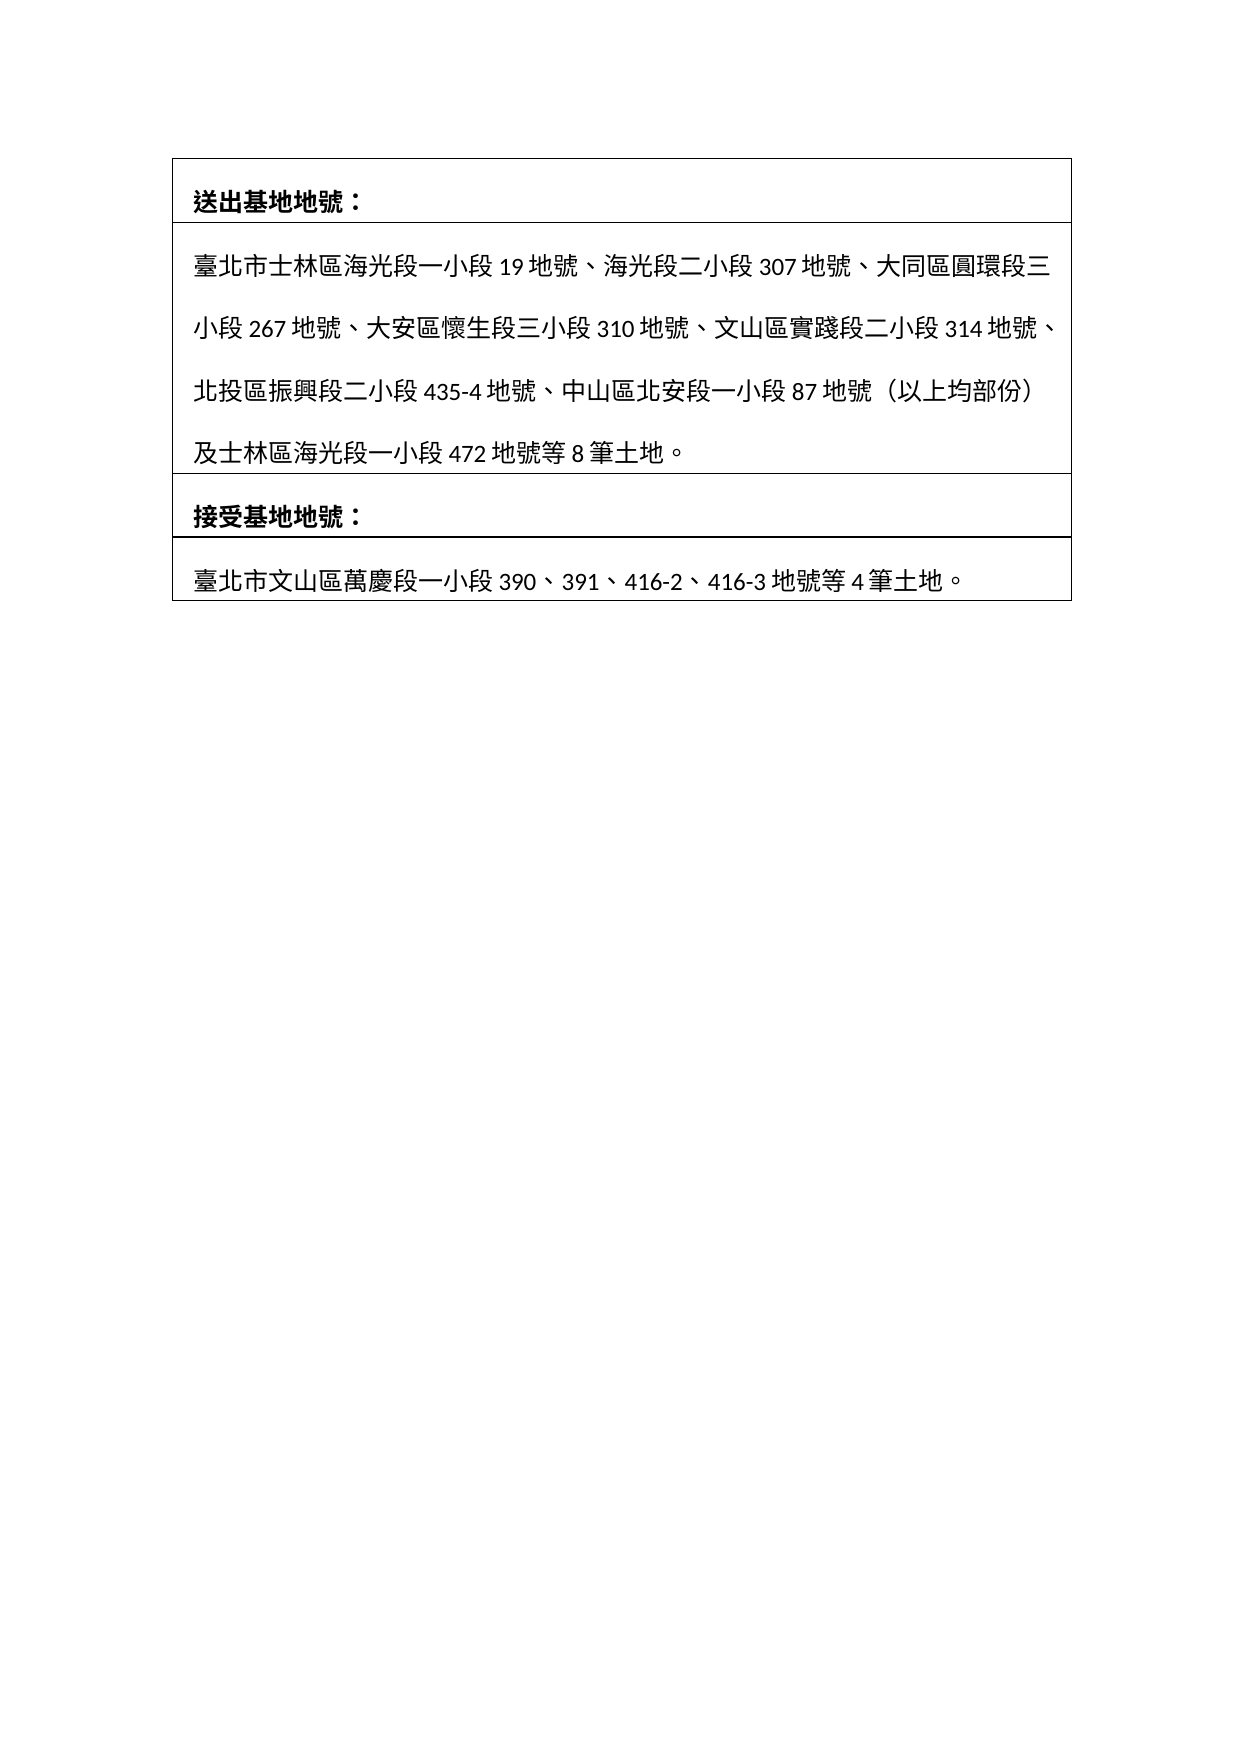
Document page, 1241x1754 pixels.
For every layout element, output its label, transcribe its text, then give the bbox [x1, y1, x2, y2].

table_header 送出基地地號： [173, 159, 1071, 222]
table_cell 臺北市士林區海光段一小段19地號、海光段二小段307地號、大同區圓環段三小段267地號、大安區懷生段三小段310地號、文山區實踐段二小段314地號、北投區振興段二小段435-4地號、中山區北安段一小段87地號（以上均部份）及士林區海光段一小段472地號等8筆土地。 [173, 223, 1071, 473]
table_cell 臺北市文山區萬慶段一小段390、391、416-2、416-3地號等4筆土地。 [173, 538, 1071, 600]
table_cell 接受基地地號： [173, 474, 1071, 536]
